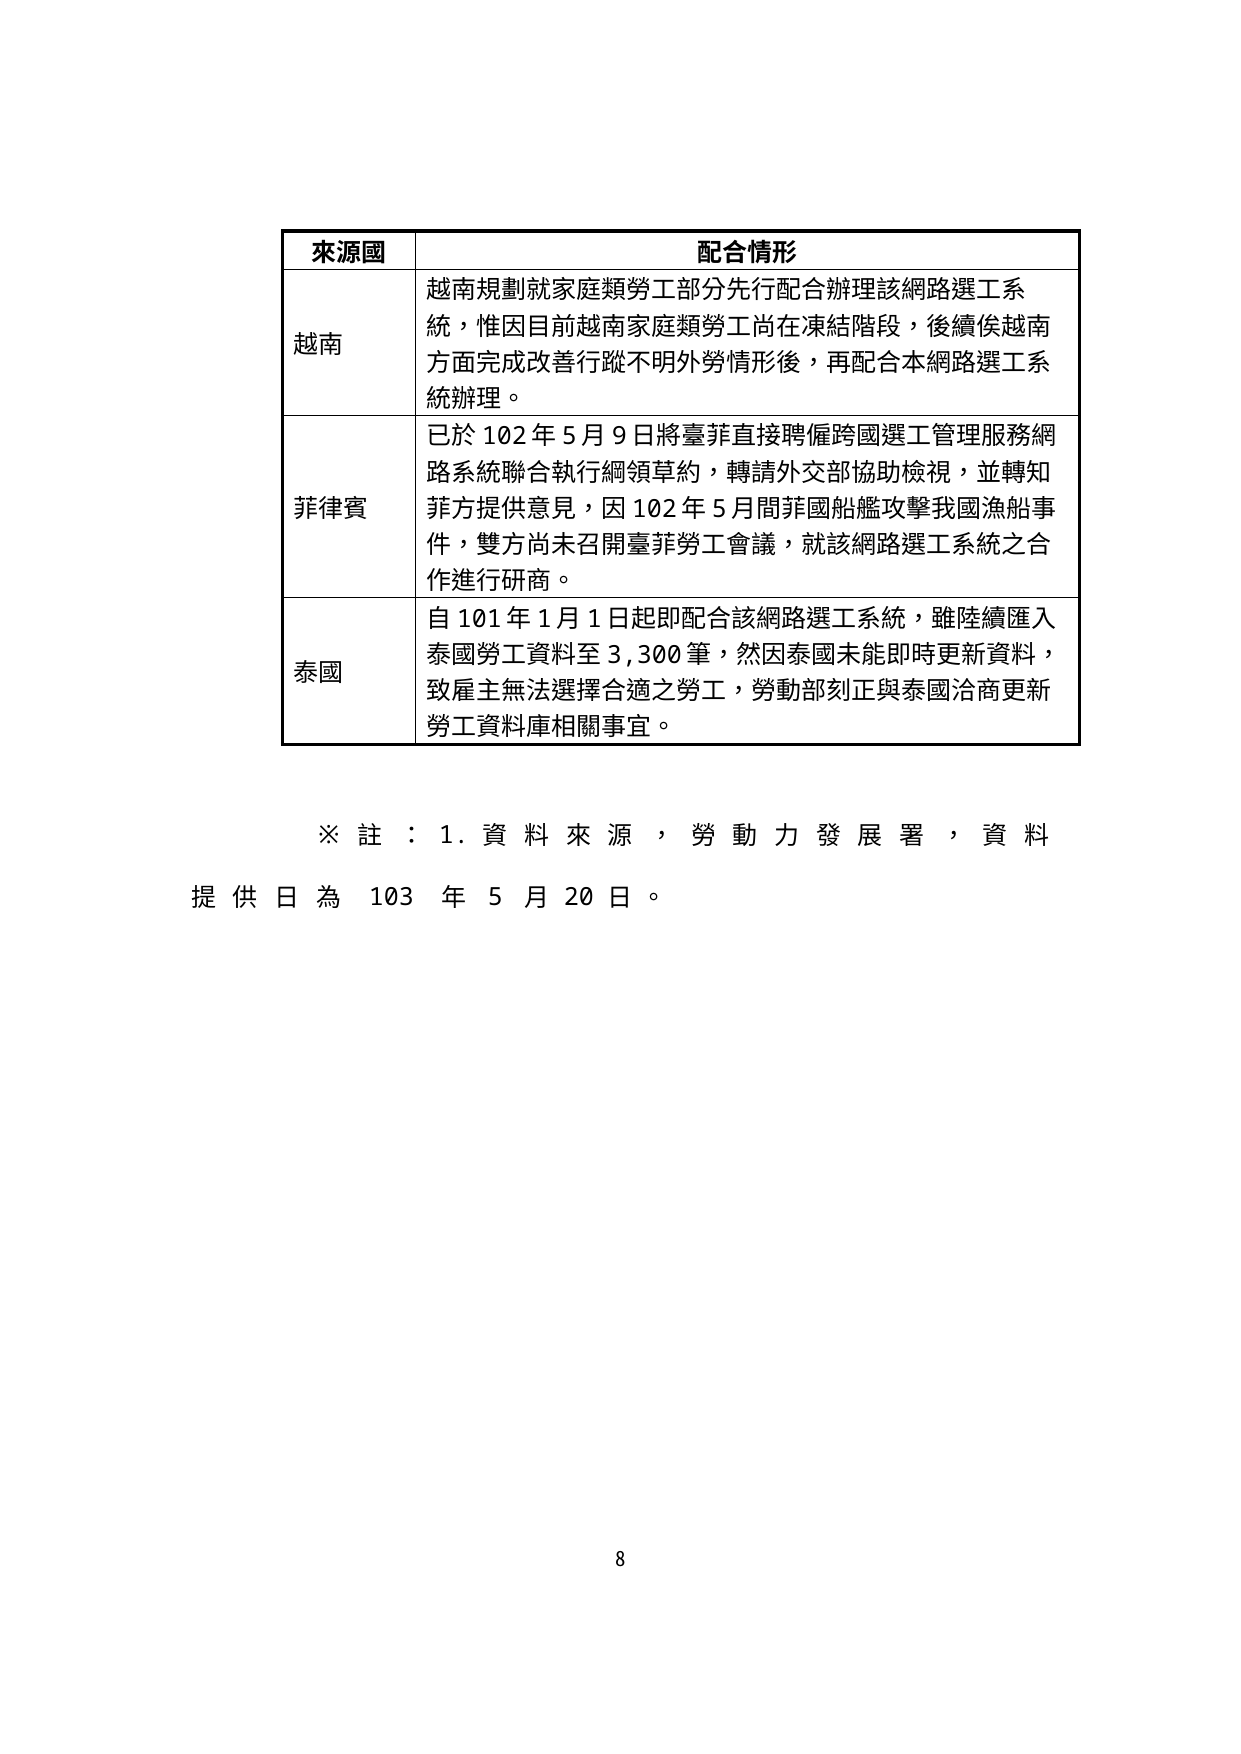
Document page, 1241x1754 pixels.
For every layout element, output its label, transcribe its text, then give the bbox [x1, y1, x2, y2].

table_cell 越南 [284, 270, 415, 415]
table_header 來源國 [284, 233, 415, 269]
table_cell 泰國 [284, 598, 415, 743]
table_cell 已於102年5月9日將臺菲直接聘僱跨國選工管理服務網路系統聯合執行綱領草約，轉請外交部協助檢視，並轉知菲方提供意見，因102年5月間菲國船艦攻擊我國漁船事件，雙方尚未召開臺菲勞工會議，就該網路選工系統之合作進行研商。 [416, 416, 1078, 597]
table_cell 自101年1月1日起即配合該網路選工系統，雖陸續匯入泰國勞工資料至3,300筆，然因泰國未能即時更新資料，致雇主無法選擇合適之勞工，勞動部刻正與泰國洽商更新勞工資料庫相關事宜。 [416, 598, 1078, 743]
table_cell 菲律賓 [284, 416, 415, 597]
table_cell 越南規劃就家庭類勞工部分先行配合辦理該網路選工系統，惟因目前越南家庭類勞工尚在凍結階段，後續俟越南方面完成改善行蹤不明外勞情形後，再配合本網路選工系統辦理。 [416, 270, 1078, 415]
text ※註：1.資料來源，勞動力發展署，資料提供日為103年5月20日。 [183, 792, 1058, 917]
table_header 配合情形 [416, 233, 1078, 269]
